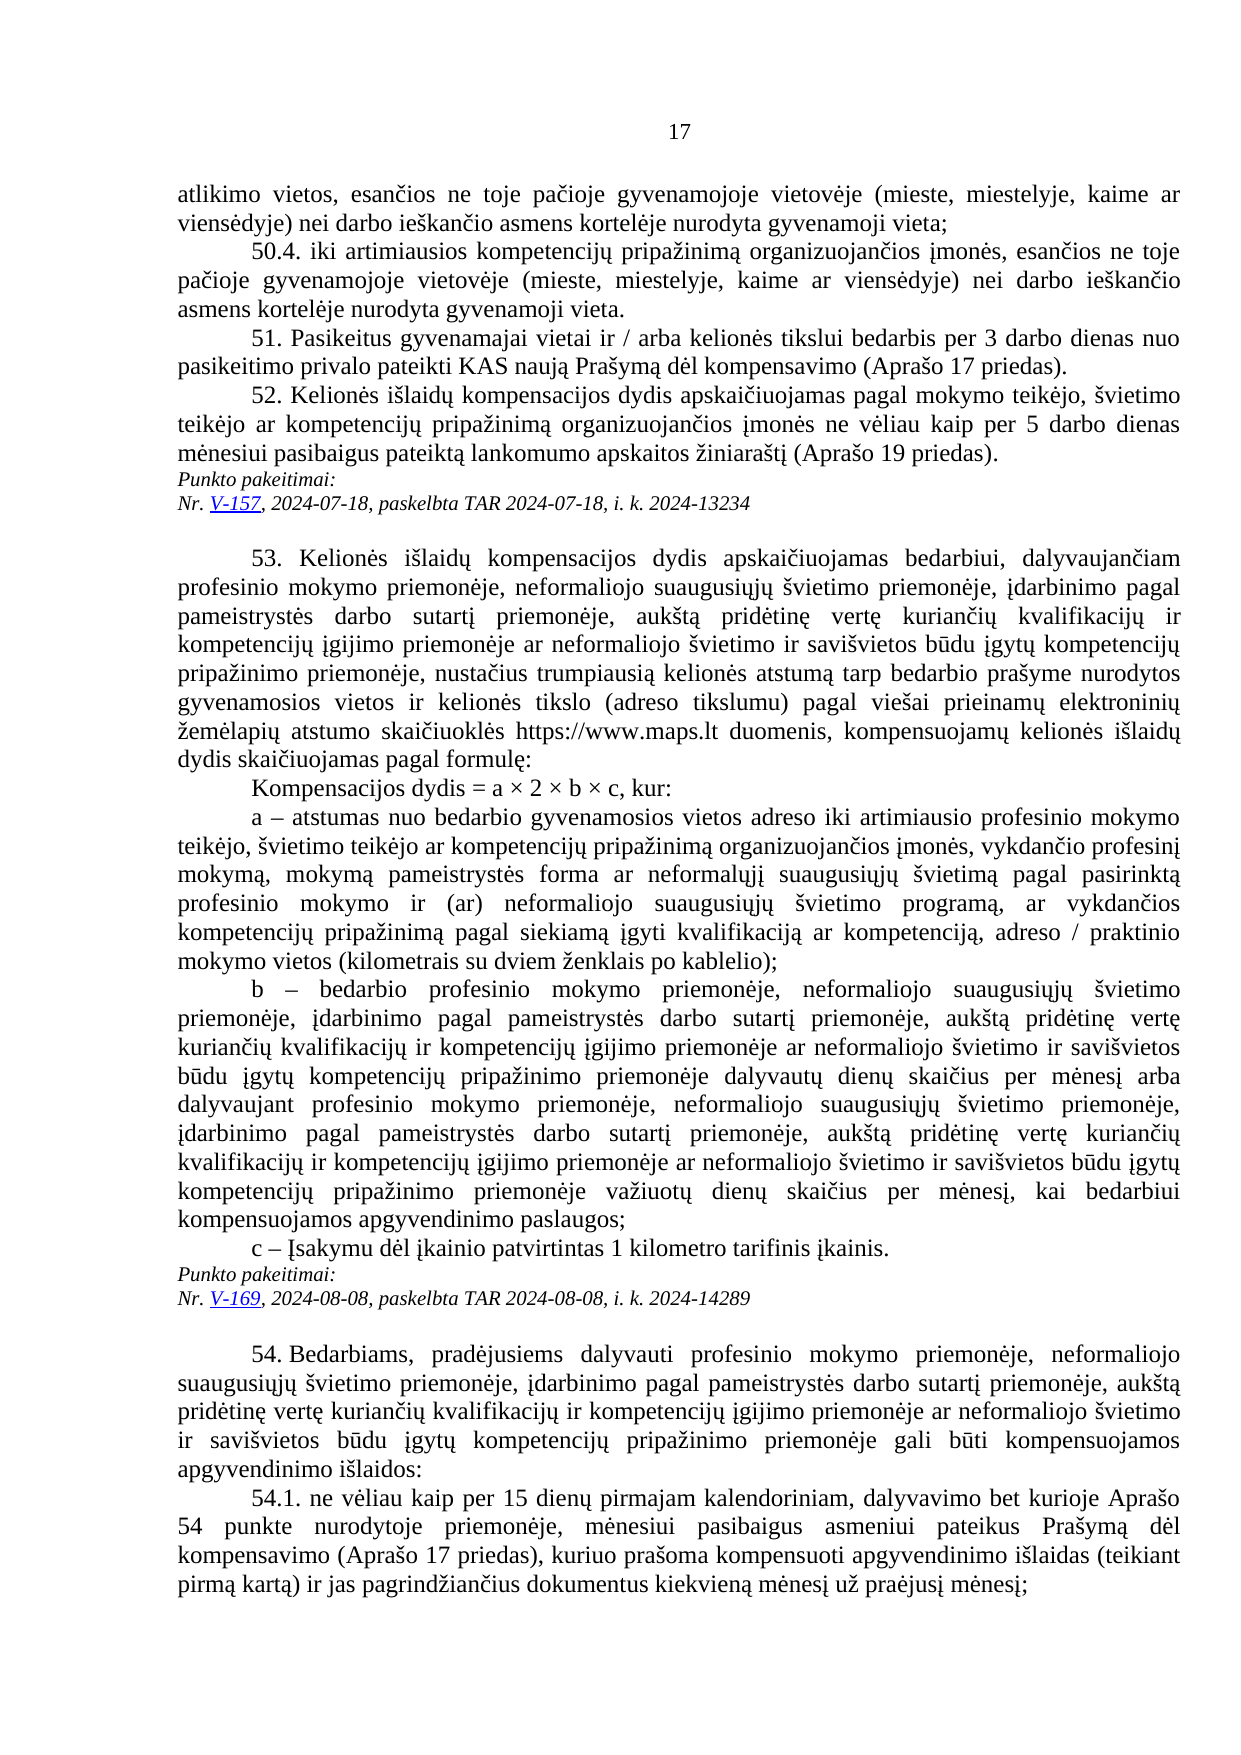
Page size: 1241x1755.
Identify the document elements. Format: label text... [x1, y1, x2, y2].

text Nr. V-169, 2024-08-08, paskelbta TAR 2024-08-08, i. k. 2024-14289 [177, 1286, 1181, 1310]
text Nr. V-157, 2024-07-18, paskelbta TAR 2024-07-18, i. k. 2024-13234 [177, 491, 1181, 514]
text 50.4. iki artimiausios kompetencijų pripažinimą organizuojančios įmonės, esančios ne toje pačioje gyvenamojoje vietovėje (mieste, miestelyje, kaime ar viensėdyje) nei darbo ieškančio asmens kortelėje nurodyta gyvenamoji vieta. [177, 236, 1181, 323]
text c – Įsakymu dėl įkainio patvirtintas 1 kilometro tarifinis įkainis. [177, 1233, 1181, 1262]
text Punkto pakeitimai: [177, 466, 1181, 491]
text Kompensacijos dydis = a × 2 × b × c, kur: [177, 773, 1181, 802]
text 53. Kelionės išlaidų kompensacijos dydis apskaičiuojamas bedarbiui, dalyvaujančiam profesinio mokymo priemonėje, neformaliojo suaugusiųjų švietimo priemonėje, įdarbinimo pagal pameistrystės darbo sutartį priemonėje, aukštą pridėtinę vertę kuriančių kvalifikacijų ir kompetencijų įgijimo priemonėje ar neformaliojo švietimo ir savišvietos būdu įgytų kompetencijų pripažinimo priemonėje, nustačius trumpiausią kelionės atstumą tarp bedarbio prašyme nurodytos gyvenamosios vietos ir kelionės tikslo (adreso tikslumu) pagal viešai prieinamų elektroninių žemėlapių atstumo skaičiuoklės https://www.maps.lt duomenis, kompensuojamų kelionės išlaidų dydis skaičiuojamas pagal formulę: [177, 543, 1181, 773]
text 51. Pasikeitus gyvenamajai vietai ir / arba kelionės tikslui bedarbis per 3 darbo dienas nuo pasikeitimo privalo pateikti KAS naują Prašymą dėl kompensavimo (Aprašo 17 priedas). [177, 323, 1181, 380]
text atlikimo vietos, esančios ne toje pačioje gyvenamojoje vietovėje (mieste, miestelyje, kaime ar viensėdyje) nei darbo ieškančio asmens kortelėje nurodyta gyvenamoji vieta; [177, 179, 1181, 236]
text b – bedarbio profesinio mokymo priemonėje, neformaliojo suaugusiųjų švietimo priemonėje, įdarbinimo pagal pameistrystės darbo sutartį priemonėje, aukštą pridėtinę vertę kuriančių kvalifikacijų ir kompetencijų įgijimo priemonėje ar neformaliojo švietimo ir savišvietos būdu įgytų kompetencijų pripažinimo priemonėje dalyvautų dienų skaičius per mėnesį arba dalyvaujant profesinio mokymo priemonėje, neformaliojo suaugusiųjų švietimo priemonėje, įdarbinimo pagal pameistrystės darbo sutartį priemonėje, aukštą pridėtinę vertę kuriančių kvalifikacijų ir kompetencijų įgijimo priemonėje ar neformaliojo švietimo ir savišvietos būdu įgytų kompetencijų pripažinimo priemonėje važiuotų dienų skaičius per mėnesį, kai bedarbiui kompensuojamos apgyvendinimo paslaugos; [177, 974, 1181, 1233]
text 54. Bedarbiams, pradėjusiems dalyvauti profesinio mokymo priemonėje, neformaliojo suaugusiųjų švietimo priemonėje, įdarbinimo pagal pameistrystės darbo sutartį priemonėje, aukštą pridėtinę vertę kuriančių kvalifikacijų ir kompetencijų įgijimo priemonėje ar neformaliojo švietimo ir savišvietos būdu įgytų kompetencijų pripažinimo priemonėje gali būti kompensuojamos apgyvendinimo išlaidos: [177, 1339, 1181, 1483]
text a – atstumas nuo bedarbio gyvenamosios vietos adreso iki artimiausio profesinio mokymo teikėjo, švietimo teikėjo ar kompetencijų pripažinimą organizuojančios įmonės, vykdančio profesinį mokymą, mokymą pameistrystės forma ar neformalųjį suaugusiųjų švietimą pagal pasirinktą profesinio mokymo ir (ar) neformaliojo suaugusiųjų švietimo programą, ar vykdančios kompetencijų pripažinimą pagal siekiamą įgyti kvalifikaciją ar kompetenciją, adreso / praktinio mokymo vietos (kilometrais su dviem ženklais po kablelio); [177, 802, 1181, 974]
text 52. Kelionės išlaidų kompensacijos dydis apskaičiuojamas pagal mokymo teikėjo, švietimo teikėjo ar kompetencijų pripažinimą organizuojančios įmonės ne vėliau kaip per 5 darbo dienas mėnesiui pasibaigus pateiktą lankomumo apskaitos žiniaraštį (Aprašo 19 priedas). [177, 380, 1181, 466]
text 54.1. ne vėliau kaip per 15 dienų pirmajam kalendoriniam, dalyvavimo bet kurioje Aprašo 54 punkte nurodytoje priemonėje, mėnesiui pasibaigus asmeniui pateikus Prašymą dėl kompensavimo (Aprašo 17 priedas), kuriuo prašoma kompensuoti apgyvendinimo išlaidas (teikiant pirmą kartą) ir jas pagrindžiančius dokumentus kiekvieną mėnesį už praėjusį mėnesį; [177, 1483, 1181, 1598]
text Punkto pakeitimai: [177, 1262, 1181, 1286]
